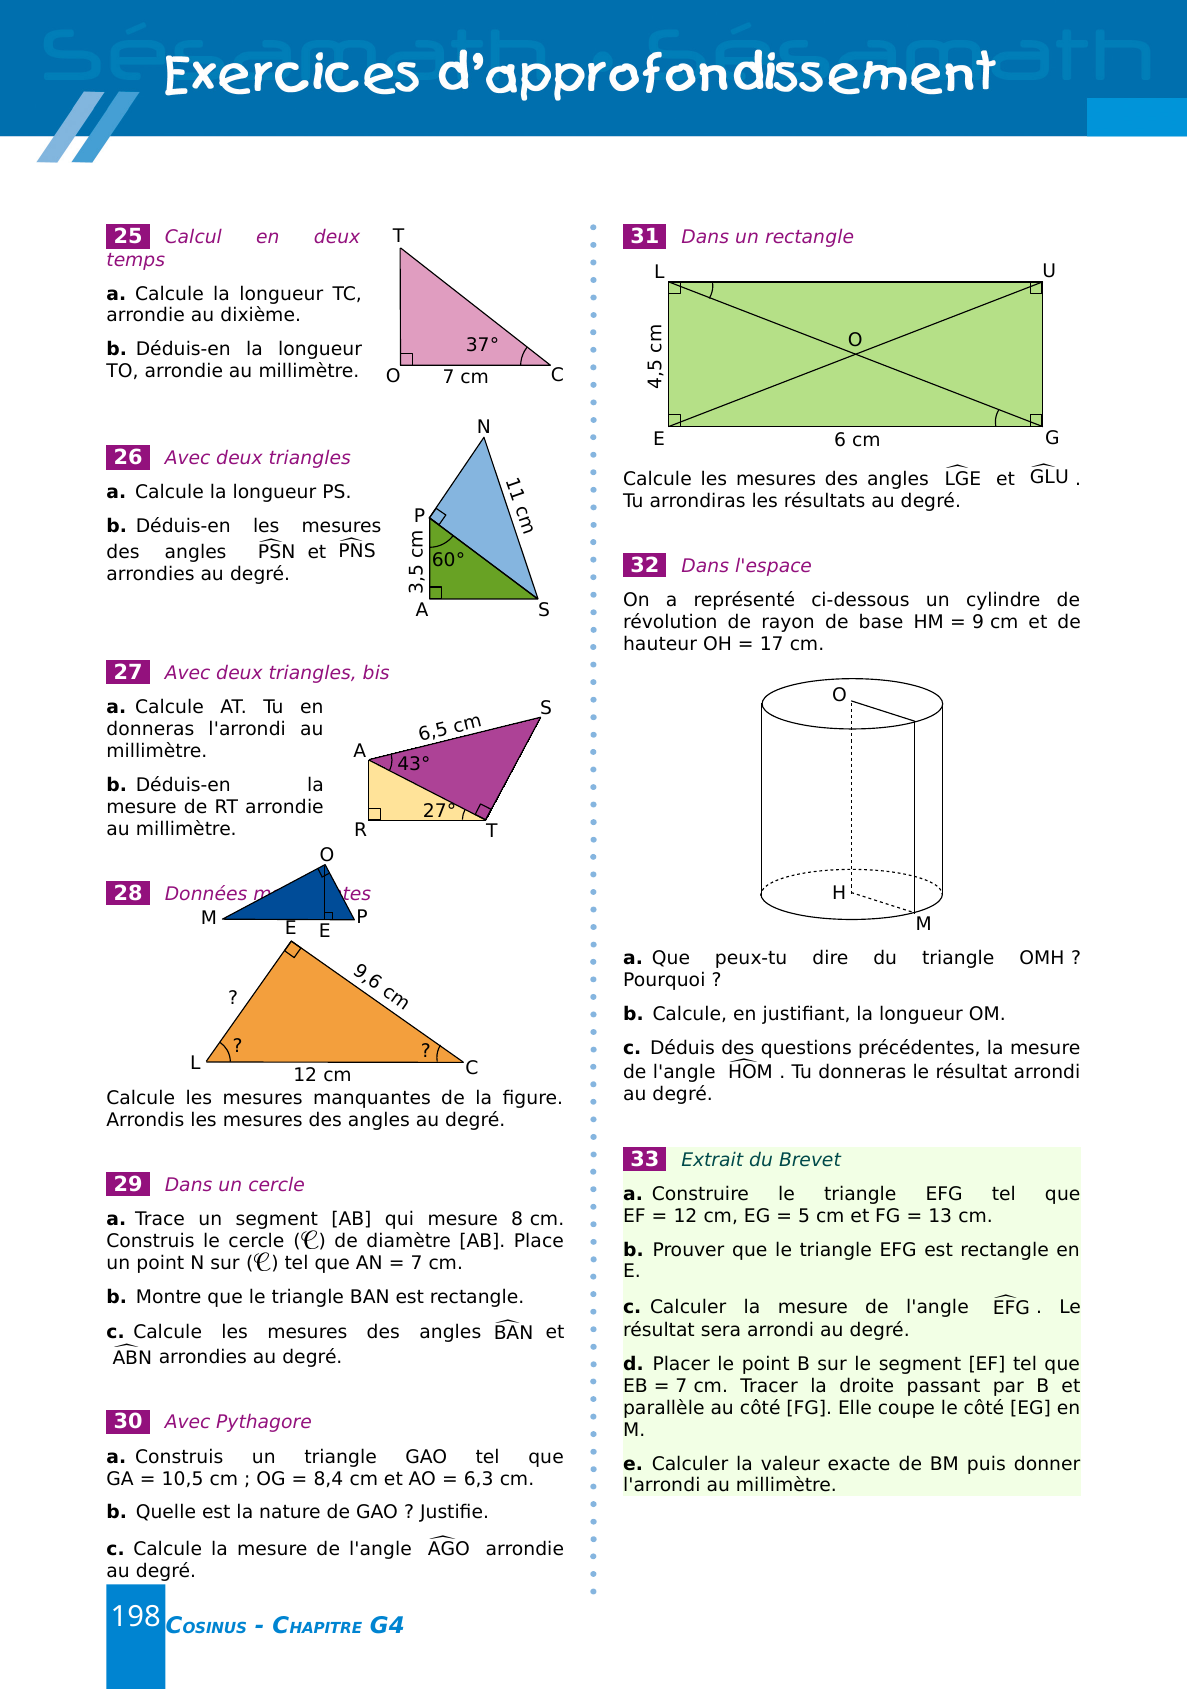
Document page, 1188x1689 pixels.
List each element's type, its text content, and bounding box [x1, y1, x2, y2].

list Quelle est la nature de GAO ? Justifie. [106, 1501, 564, 1523]
list Calcule la longueur TC, arrondie au dixième. [106, 282, 389, 326]
list Données manquantes [150, 881, 291, 905]
list Dans un cercle [150, 1172, 564, 1196]
list Données manquantes [335, 881, 564, 905]
list Dans l'espace [666, 553, 1081, 577]
picture [253, 1252, 271, 1271]
list Déduis-en la mesure de RT arrondie au millimètre. [106, 774, 564, 840]
list Avec Pythagore [150, 1410, 564, 1434]
list Calcule la mesure de l'angle arrondie au degré. [106, 1535, 564, 1582]
list Que peux-tu dire du triangle OMH ? Pourquoi ? [623, 947, 1081, 991]
list Calcule la longueur PS. [500, 481, 564, 503]
list Déduis des questions précédentes, la mesure de l'angle . Tu donneras le résultat arrondi au degré. [623, 1037, 1081, 1105]
list Avec deux triangles, bis [150, 660, 564, 684]
list Calcule la longueur PS. [106, 481, 452, 503]
list Déduis-en les mesures des angles et arrondies au degré. [511, 515, 564, 585]
list Calcule les mesures des angles et . Tu arrondiras les résultats au degré. [623, 463, 1081, 512]
list Placer le point B sur le segment [EF] tel que EB = 7 cm. Tracer la droite passant par B et parallèle au côté [FG]. Elle coupe le côté [EG] en M. [623, 1353, 1081, 1441]
list Construis un triangle GAO tel que GA = 10,5 cm ; OG = 8,4 cm et AO = 6,3 cm. [106, 1446, 564, 1490]
picture [0, 0, 1187, 163]
list [488, 445, 564, 470]
list Trace un segment [AB] qui mesure 8 cm. Construis le cercle () de diamètre [AB]. Place un point N sur () tel que AN = 7 cm. [106, 1208, 564, 1274]
list Calculer la valeur exacte de BM puis donner l'arrondi au millimètre. [623, 1452, 1081, 1496]
list On a représenté ci-dessous un cylindre de révolution de rayon de base HM = 9 cm et de hauteur OH = 17 cm. [623, 589, 1081, 655]
list Calculer la mesure de l'angle . Le résultat sera arrondi au degré. [623, 1294, 1081, 1341]
list Calcul en deux temps [106, 224, 564, 271]
list Déduis-en la longueur TO, arrondie au millimètre. [106, 338, 564, 382]
list Calcule, en justifiant, la longueur OM. [623, 1003, 1081, 1025]
list Calcule les mesures manquantes de la figure. Arrondis les mesures des angles au degré. [106, 917, 564, 1131]
list Prouver que le triangle EFG est rectangle en E. [623, 1238, 1081, 1282]
list Extrait du Brevet [666, 1147, 1081, 1171]
list Montre que le triangle BAN est rectangle. [106, 1286, 564, 1308]
list Dans un rectangle [666, 224, 1081, 249]
list Construire le triangle EFG tel que EF = 12 cm, EG = 5 cm et FG = 13 cm. [623, 1183, 1081, 1227]
list Calcule AT. Tu en donneras l'arrondi au millimètre. [106, 696, 336, 762]
picture [300, 1230, 319, 1249]
list Avec deux triangles [150, 445, 477, 470]
list Calcule les mesures des angles et arrondies au degré. [106, 1319, 564, 1368]
list Déduis-en les mesures des angles et arrondies au degré. [106, 515, 429, 585]
